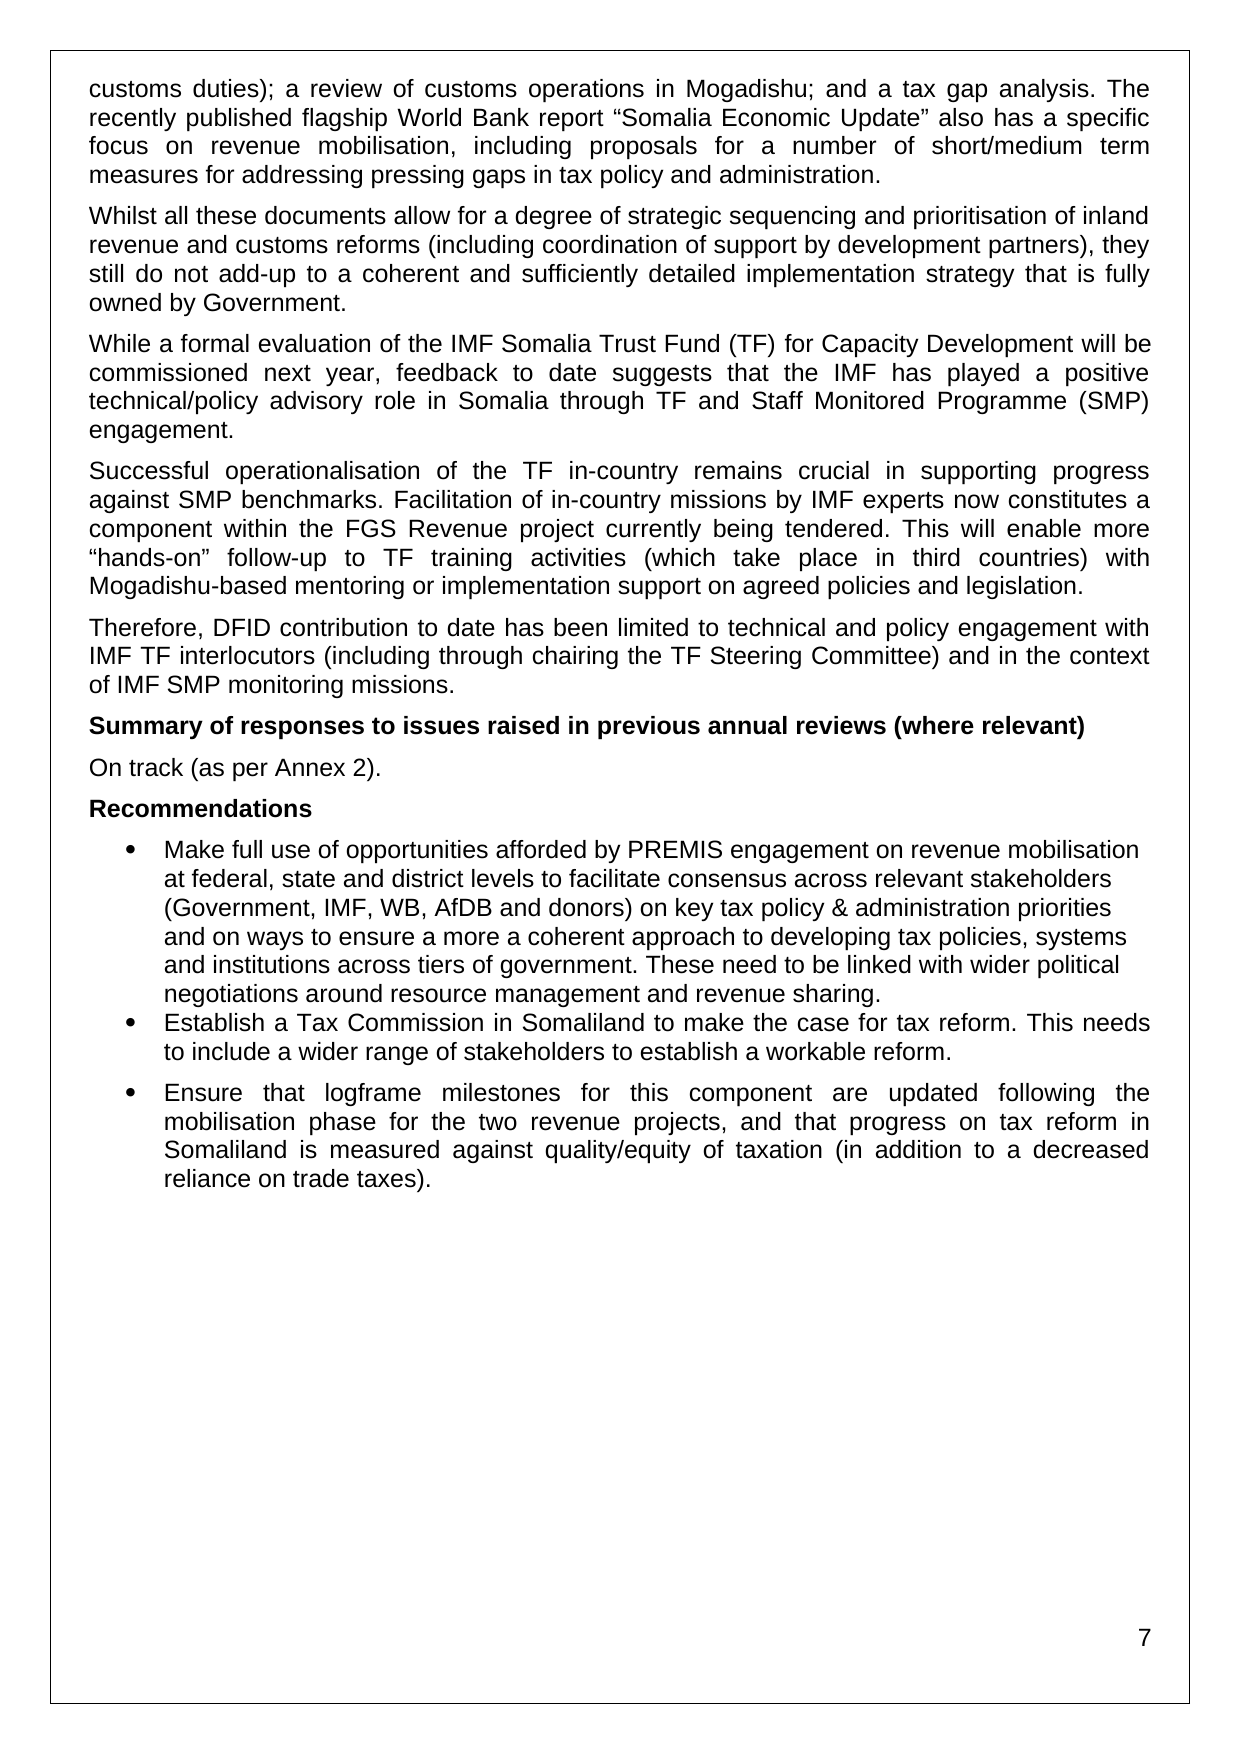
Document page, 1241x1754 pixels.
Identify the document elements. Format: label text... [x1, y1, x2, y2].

list Establish a Tax Commission in Somaliland to make the case for tax reform. This needs to include a wider range of stakeholders to establish a workable reform. [126, 1008, 1152, 1065]
text Therefore, DFID contribution to date has been limited to technical and policy engagement with IMF TF interlocutors (including through chairing the TF Steering Committee) and in the context of IMF SMP monitoring missions. [89, 613, 1152, 699]
text Summary of responses to issues raised in previous annual reviews (where relevant) [89, 711, 1152, 740]
list Ensure that logframe milestones for this component are updated following the mobilisation phase for the two revenue projects, and that progress on tax reform in Somaliland is measured against quality/equity of taxation (in addition to a decreased reliance on trade taxes). [126, 1078, 1152, 1193]
text On track (as per Annex 2). [89, 753, 1152, 781]
list Make full use of opportunities afforded by PREMIS engagement on revenue mobilisation at federal, state and district levels to facilitate consensus across relevant stakeholders (Government, IMF, WB, AfDB and donors) on key tax policy & administration priorities and on ways to ensure a more a coherent approach to developing tax policies, systems and institutions across tiers of government. These need to be linked with wider political negotiations around resource management and revenue sharing. [126, 835, 1152, 1008]
text Successful operationalisation of the TF in-country remains crucial in supporting progress against SMP benchmarks. Facilitation of in-country missions by IMF experts now constitutes a component within the FGS Revenue project currently being tendered. This will enable more “hands-on” follow-up to TF training activities (which take place in third countries) with Mogadishu-based mentoring or implementation support on agreed policies and legislation. [89, 456, 1152, 600]
text Whilst all these documents allow for a degree of strategic sequencing and prioritisation of inland revenue and customs reforms (including coordination of support by development partners), they still do not add-up to a coherent and sufficiently detailed implementation strategy that is fully owned by Government. [89, 201, 1152, 316]
text customs duties); a review of customs operations in Mogadishu; and a tax gap analysis. The recently published flagship World Bank report “Somalia Economic Update” also has a specific focus on revenue mobilisation, including proposals for a number of short/medium term measures for addressing pressing gaps in tax policy and administration. [89, 74, 1152, 189]
text Recommendations [89, 794, 1152, 823]
text While a formal evaluation of the IMF Somalia Trust Fund (TF) for Capacity Development will be commissioned next year, feedback to date suggests that the IMF has played a positive technical/policy advisory role in Somalia through TF and Staff Monitored Programme (SMP) engagement. [89, 329, 1152, 444]
